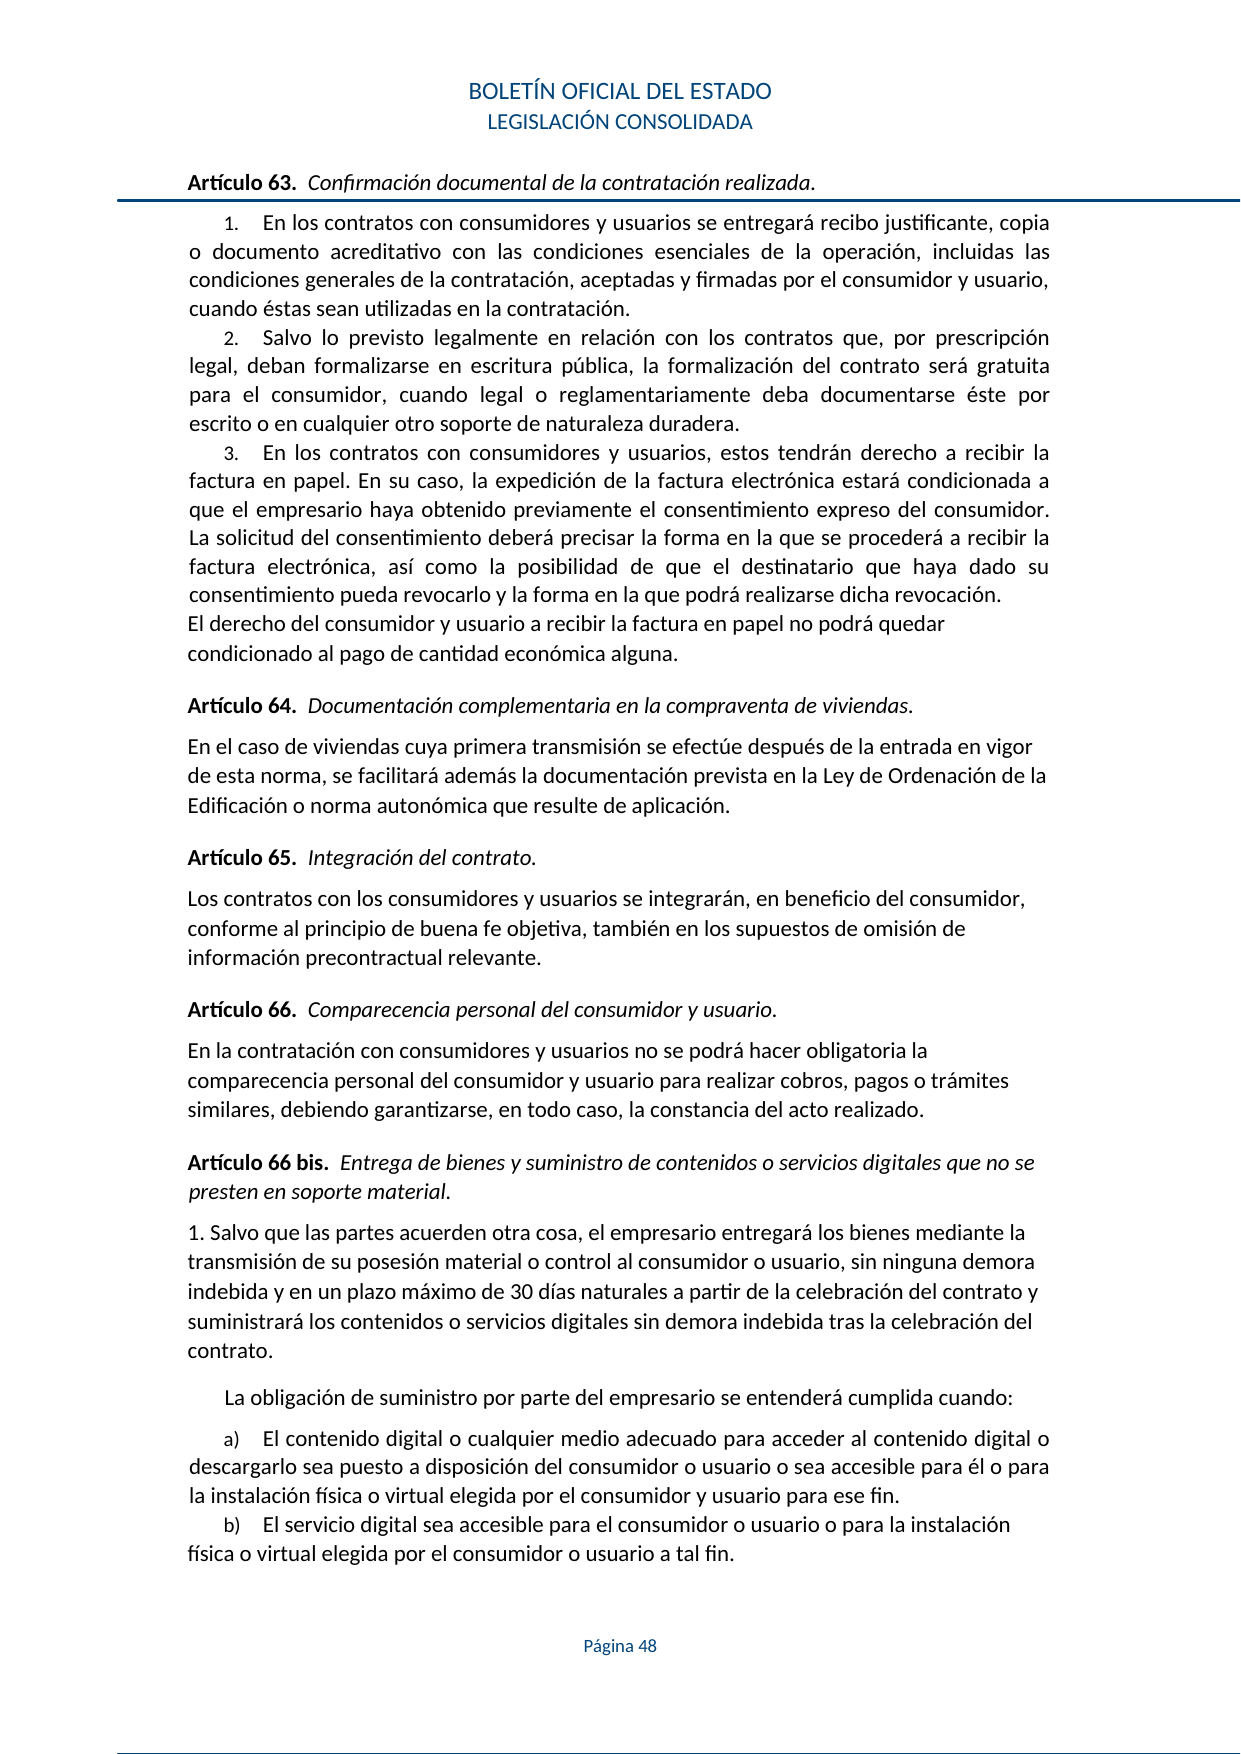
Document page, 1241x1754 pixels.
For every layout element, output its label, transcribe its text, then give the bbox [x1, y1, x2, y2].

text Artículo 63. Confirmación documental de la contratación realizada. [187, 168, 1051, 196]
text En la contratación con consumidores y usuarios no se podrá hacer obligatoria la comparecencia personal del consumidor y usuario para realizar cobros, pagos o trámites similares, debiendo garantizarse, en todo caso, la constancia del acto realizado. [187, 1036, 1051, 1123]
text física o virtual elegida por el consumidor o usuario a tal fin. [187, 1539, 1051, 1567]
list Salvo lo previsto legalmente en relación con los contratos que, por prescripción legal, deban formalizarse en escritura pública, la formalización del contrato será gratuita para el consumidor, cuando legal o reglamentariamente deba documentarse éste por escrito o en cualquier otro soporte de naturaleza duradera. [189, 323, 1051, 437]
text El derecho del consumidor y usuario a recibir la factura en papel no podrá quedar condicionado al pago de cantidad económica alguna. [187, 609, 1051, 667]
text Artículo 66. Comparecencia personal del consumidor y usuario. [187, 996, 1051, 1024]
text Artículo 66 bis. Entrega de bienes y suministro de contenidos o servicios digitales que no se presten en soporte material. [187, 1148, 1051, 1205]
text Artículo 65. Integración del contrato. [187, 843, 1051, 872]
list El contenido digital o cualquier medio adecuado para acceder al contenido digital o descargarlo sea puesto a disposición del consumidor o usuario o sea accesible para él o para la instalación física o virtual elegida por el consumidor y usuario para ese fin. [189, 1424, 1051, 1509]
text En el caso de viviendas cuya primera transmisión se efectúe después de la entrada en vigor de esta norma, se facilitará además la documentación prevista en la Ley de Ordenación de la Edificación o norma autonómica que resulte de aplicación. [187, 732, 1051, 819]
list En los contratos con consumidores y usuarios se entregará recibo justificante, copia o documento acreditativo con las condiciones esenciales de la operación, incluidas las condiciones generales de la contratación, aceptadas y firmadas por el consumidor y usuario, cuando éstas sean utilizadas en la contratación. [189, 208, 1051, 322]
list El servicio digital sea accesible para el consumidor o usuario o para la instalación [189, 1510, 1051, 1538]
text Los contratos con los consumidores y usuarios se integrarán, en beneficio del consumidor, conforme al principio de buena fe objetiva, también en los supuestos de omisión de información precontractual relevante. [187, 884, 1051, 971]
list En los contratos con consumidores y usuarios, estos tendrán derecho a recibir la factura en papel. En su caso, la expedición de la factura electrónica estará condicionada a que el empresario haya obtenido previamente el consentimiento expreso del consumidor. La solicitud del consentimiento deberá precisar la forma en la que se procederá a recibir la factura electrónica, así como la posibilidad de que el destinatario que haya dado su consentimiento pueda revocarlo y la forma en la que podrá realizarse dicha revocación. [189, 438, 1051, 608]
text 1. Salvo que las partes acuerden otra cosa, el empresario entregará los bienes mediante la transmisión de su posesión material o control al consumidor o usuario, sin ninguna demora indebida y en un plazo máximo de 30 días naturales a partir de la celebración del contrato y suministrará los contenidos o servicios digitales sin demora indebida tras la celebración del contrato. [187, 1218, 1051, 1364]
text Artículo 64. Documentación complementaria en la compraventa de viviendas. [187, 691, 1051, 719]
text La obligación de suministro por parte del empresario se entenderá cumplida cuando: [224, 1383, 1051, 1411]
